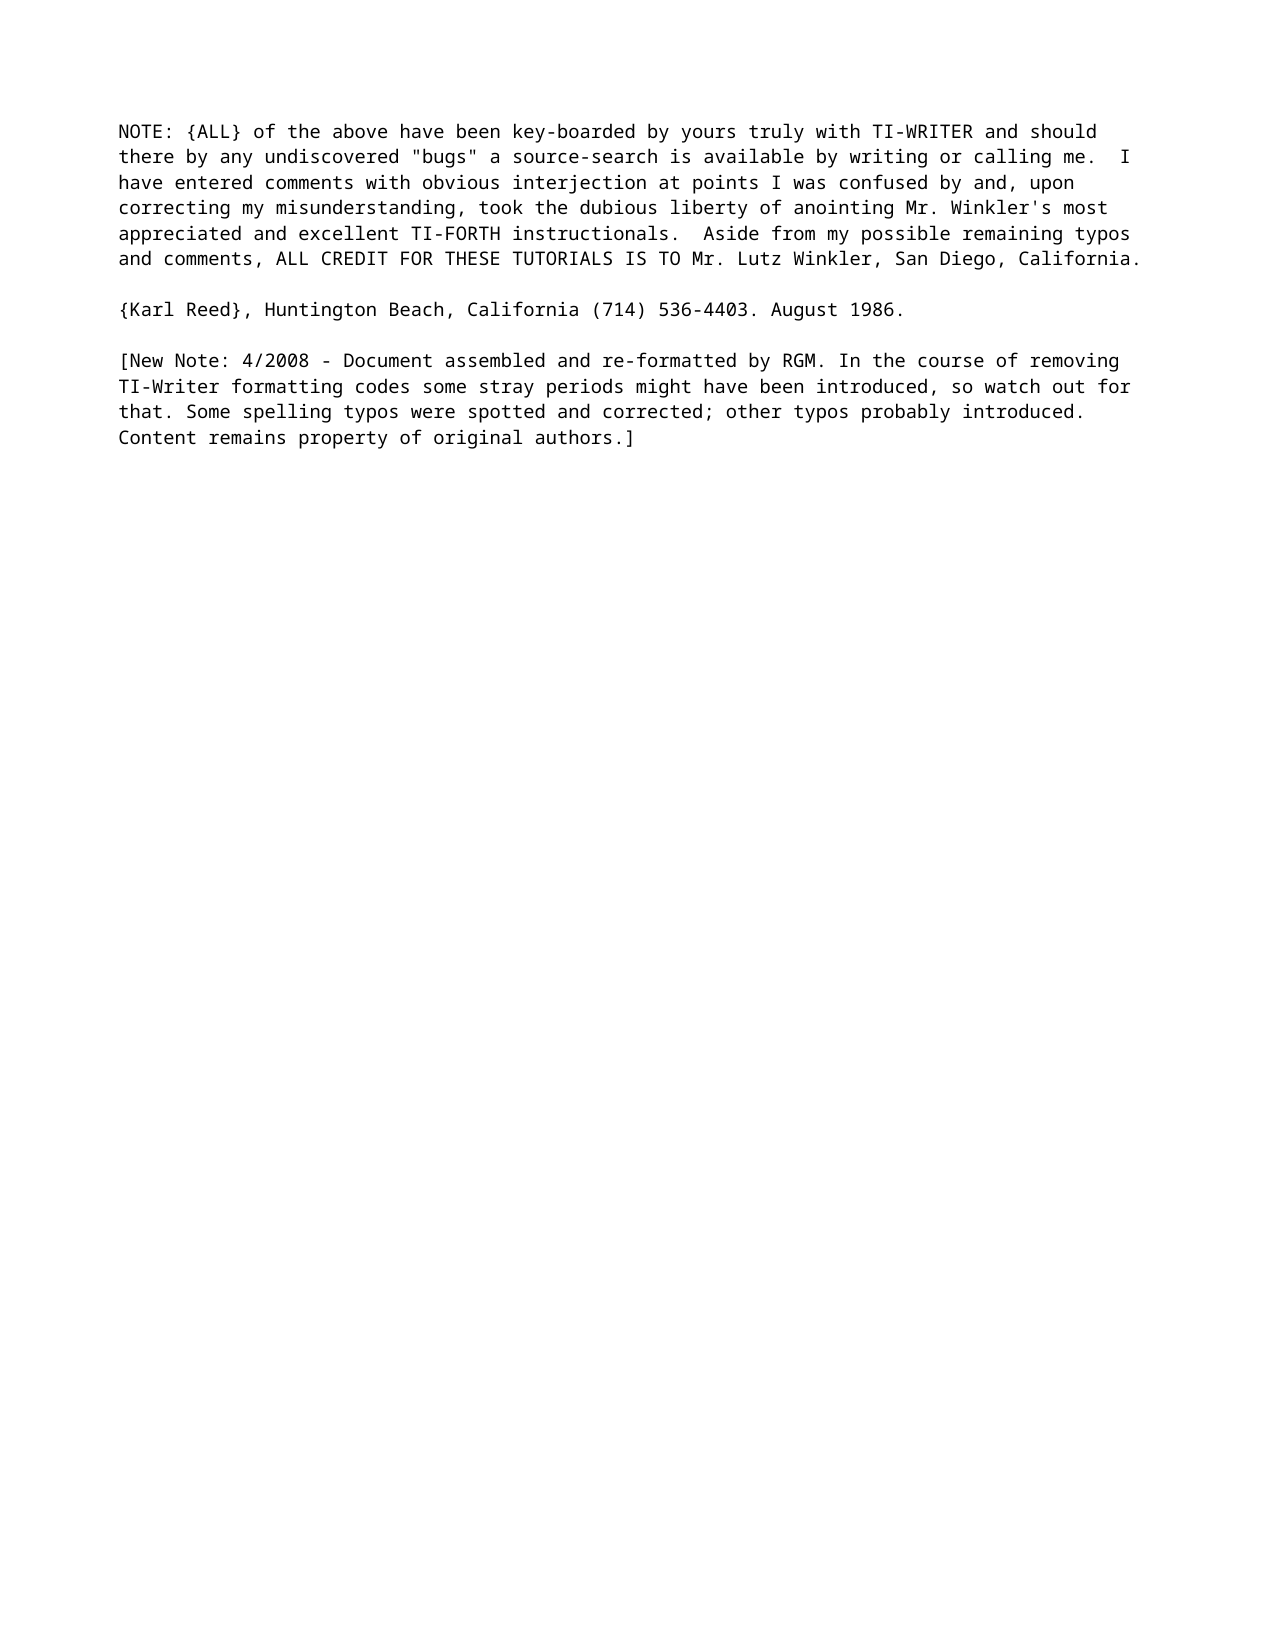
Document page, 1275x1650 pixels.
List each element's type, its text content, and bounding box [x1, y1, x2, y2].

text {Karl Reed}, Huntington Beach, California (714) 536-4403. August 1986. [118, 297, 1157, 322]
text NOTE: {ALL} of the above have been key-boarded by yours truly with TI-WRITER and should there by any undiscovered "bugs" a source-search is available by writing or calling me. I have entered comments with obvious interjection at points I was confused by and, upon correcting my misunderstanding, took the dubious liberty of anointing Mr. Winkler's most appreciated and excellent TI-FORTH instructionals. Aside from my possible remaining typos and comments, ALL CREDIT FOR THESE TUTORIALS IS TO Mr. Lutz Winkler, San Diego, California. [118, 118, 1157, 271]
text [New Note: 4/2008 - Document assembled and re-formatted by RGM. In the course of removing TI-Writer formatting codes some stray periods might have been introduced, so watch out for that. Some spelling typos were spotted and corrected; other typos probably introduced. Content remains property of original authors.] [118, 348, 1157, 450]
